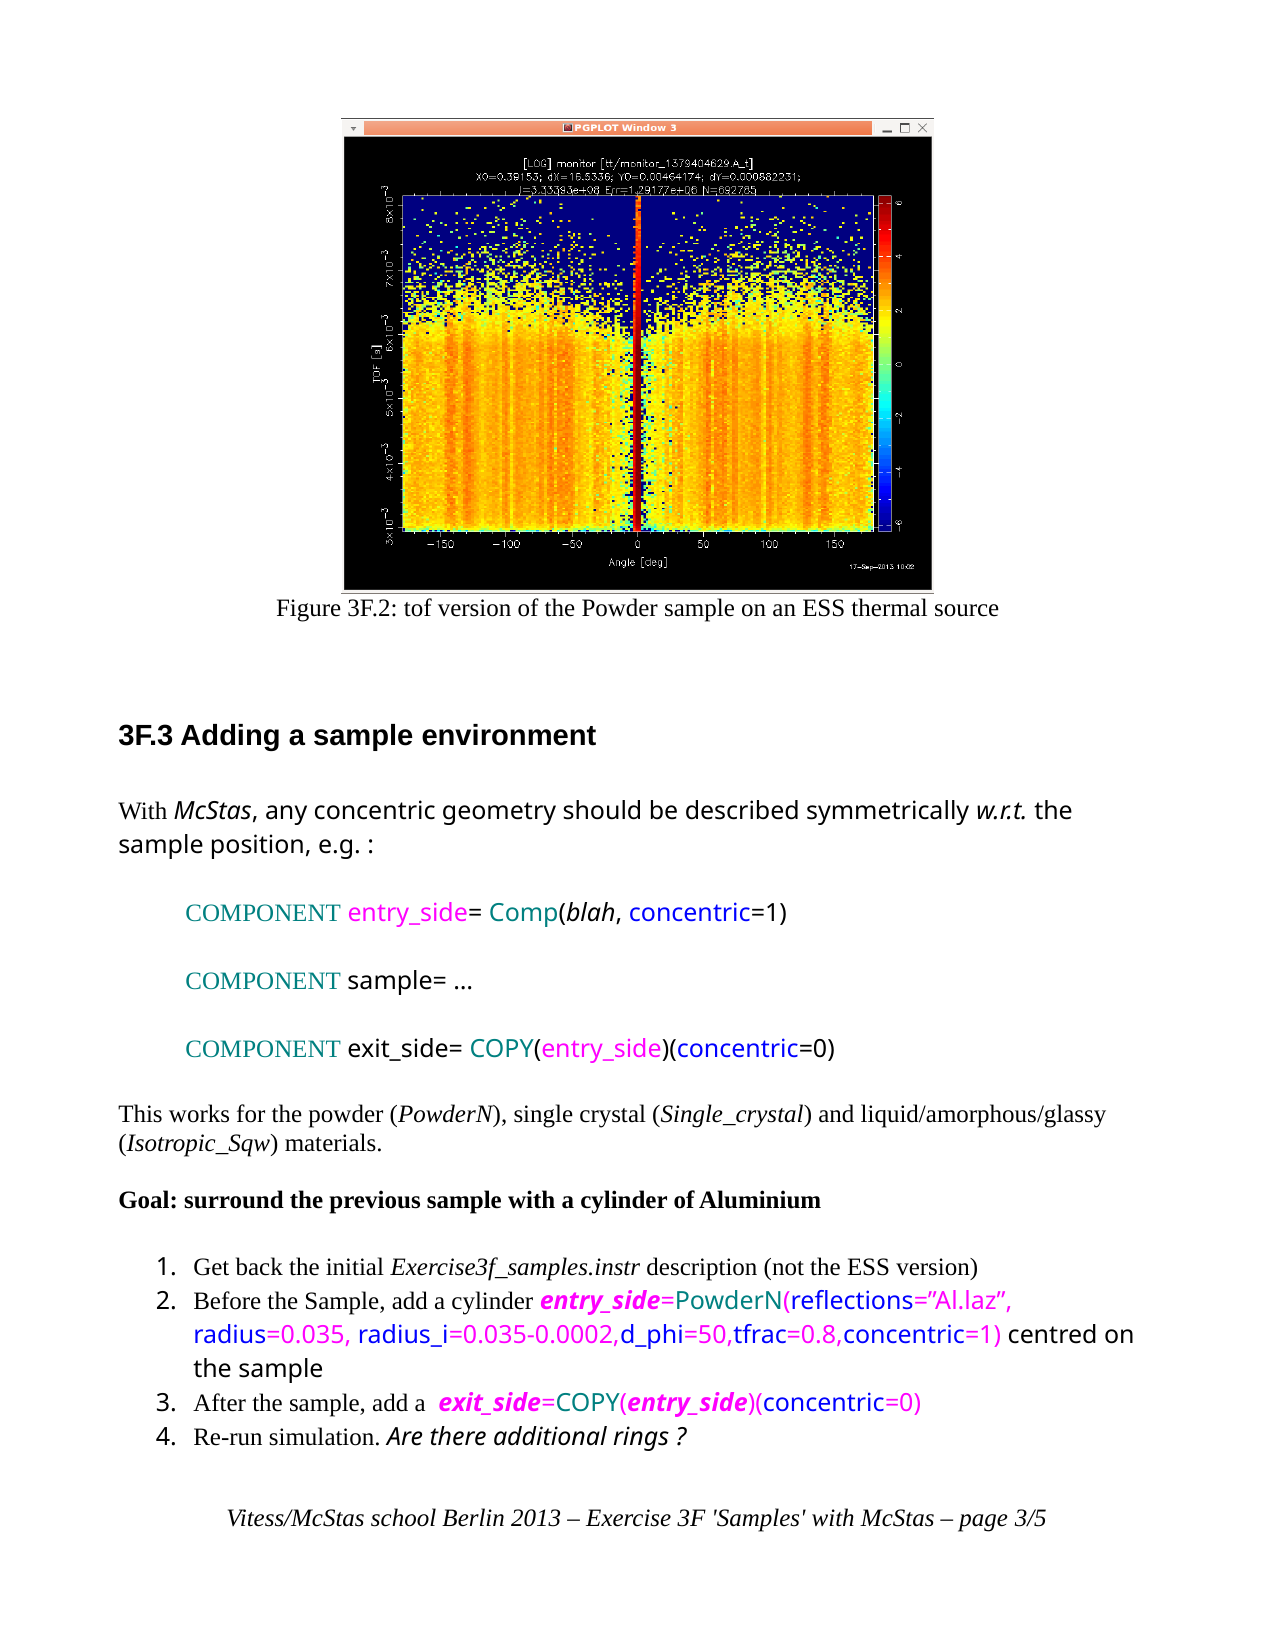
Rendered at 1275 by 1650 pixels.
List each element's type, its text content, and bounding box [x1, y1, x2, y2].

list Before the Sample, add a cylinder entry_side=PowderN(reflections=”Al.laz”, radius=0.035, radius_i=0.035-0.0002,d_phi=50,tfrac=0.8,concentric=1) centred on the sample [156, 1282, 1157, 1384]
text Goal: surround the previous sample with a cylinder of Aluminium [118, 1186, 1157, 1214]
subtitle 3F.3 Adding a sample environment [118, 718, 1157, 751]
text Figure 3F.2: tof version of the Powder sample on an ESS thermal source [118, 593, 1157, 622]
text COMPONENT exit_side= COPY(entry_side)(concentric=0) [185, 1031, 1157, 1065]
list Get back the initial Exercise3f_samples.instr description (not the ESS version) [156, 1248, 1157, 1282]
text COMPONENT entry_side= Comp(blah, concentric=1) [185, 895, 1157, 929]
text This works for the powder (PowderN), single crystal (Single_crystal) and liquid/amorphous/glassy (Isotropic_Sqw) materials. [118, 1099, 1157, 1157]
list Re-run simulation. Are there additional rings ? [156, 1419, 1157, 1453]
text With McStas, any concentric geometry should be described symmetrically w.r.t. the sample position, e.g. : [118, 793, 1157, 861]
picture [341, 118, 934, 594]
list After the sample, add a exit_side=COPY(entry_side)(concentric=0) [156, 1384, 1157, 1419]
text COMPONENT sample= … [185, 963, 1157, 997]
